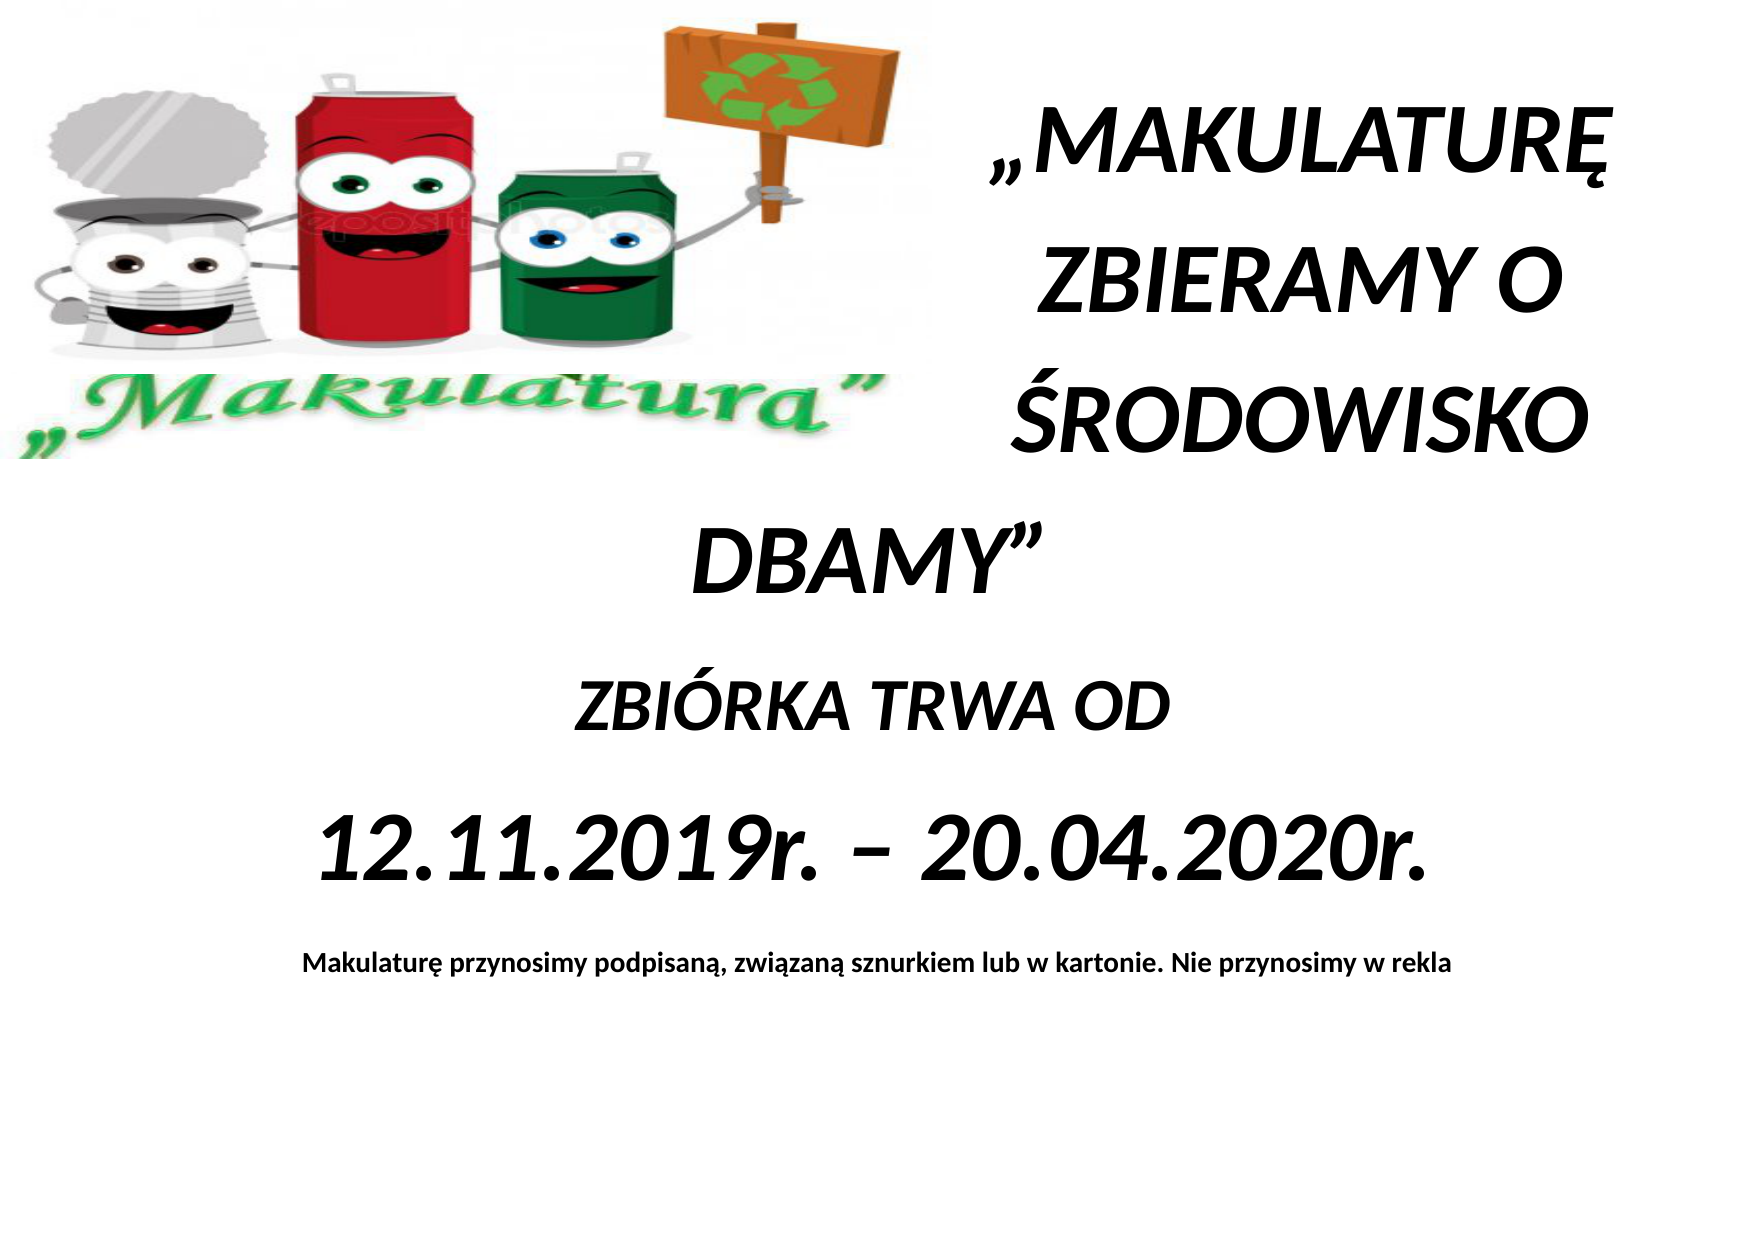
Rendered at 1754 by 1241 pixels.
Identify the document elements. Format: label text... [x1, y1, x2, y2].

text „MAKULATURĘ ZBIERAMY O ŚRODOWISKO DBAMY” [75, 75, 1679, 618]
text 12.11.2019r. – 20.04.2020r. [75, 783, 1679, 905]
text Makulaturę przynosimy podpisaną, związaną sznurkiem lub w kartonie. Nie przynosimy w rekla [75, 944, 1679, 980]
text ZBIÓRKA TRWA OD [75, 657, 1679, 749]
